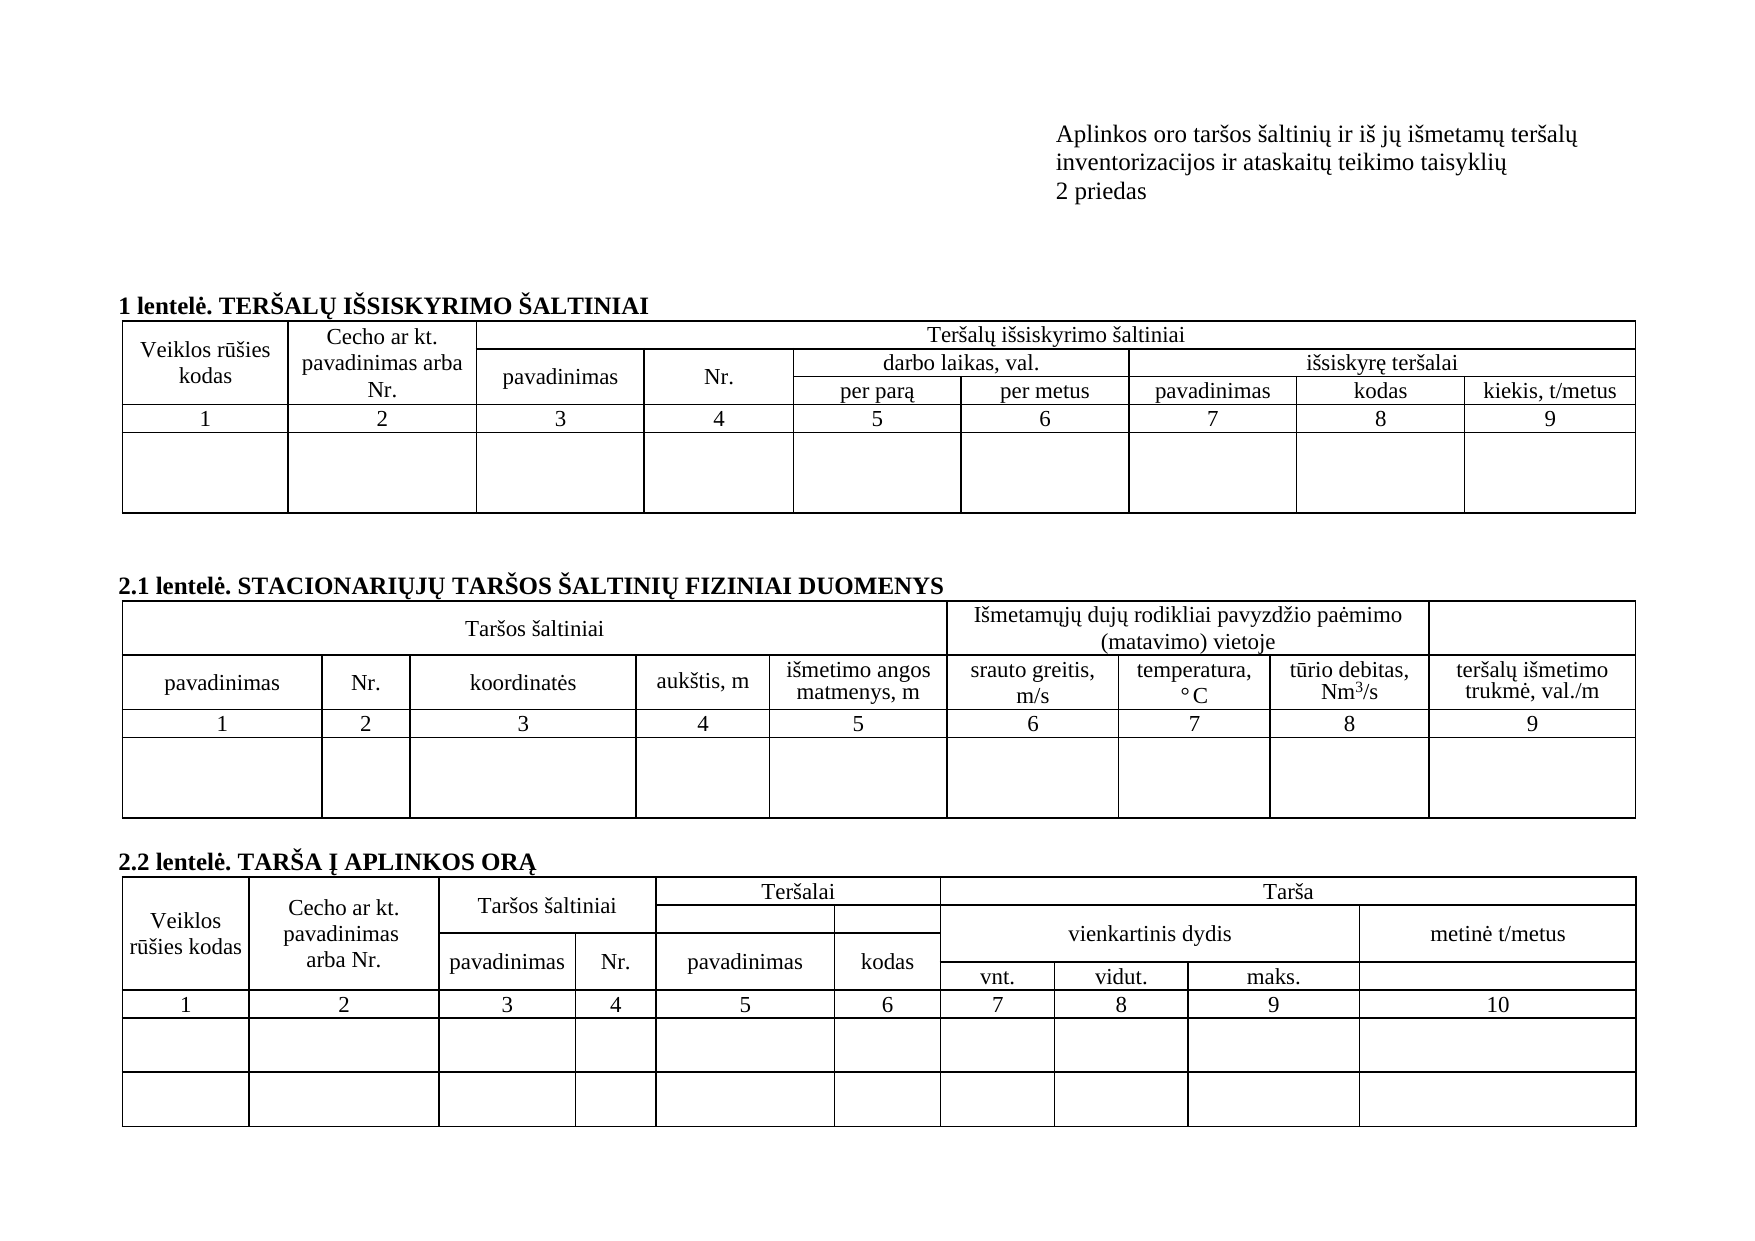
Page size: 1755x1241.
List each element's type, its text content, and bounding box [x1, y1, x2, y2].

table_cell [1130, 433, 1296, 512]
table_cell išmetimo angos matmenys, m [770, 656, 946, 708]
table_cell [941, 1019, 1054, 1071]
table_cell kodas [1297, 377, 1464, 404]
table_cell 4 [645, 405, 793, 432]
table_cell vienkartinis dydis [941, 906, 1359, 961]
text Aplinkos oro taršos šaltinių ir iš jų išmetamų teršalų inventorizacijos ir ataskaitų teikimo taisyklių [1056, 119, 1636, 176]
table_cell koordinatės [411, 656, 635, 708]
table_cell 8 [1297, 405, 1464, 432]
table_cell 5 [830, 991, 834, 1017]
table_cell [250, 1019, 438, 1071]
table_header Veiklos rūšies kodas [123, 322, 287, 404]
table_cell kodas [835, 934, 940, 989]
table_cell pavadinimas [657, 934, 834, 989]
table_cell [1465, 433, 1635, 512]
table_cell 2 [434, 991, 438, 1017]
table_cell [941, 1073, 1054, 1126]
table_cell [411, 738, 635, 817]
table_header Teršalų išsiskyrimo šaltiniai [477, 322, 1635, 348]
table_cell išsiskyrę teršalai [1130, 350, 1635, 376]
table_header Išmetamųjų dujų rodikliai pavyzdžio paėmimo (matavimo) vietoje [948, 602, 1428, 654]
table_header [1430, 602, 1635, 654]
table_cell [1119, 738, 1269, 817]
table_header Cecho ar kt. pavadinimas arba Nr. [289, 322, 476, 404]
table_cell 6 [936, 991, 940, 1017]
table_cell temperatura, °C [1119, 656, 1269, 708]
table_cell [123, 433, 287, 512]
table_cell [1360, 1073, 1635, 1126]
table_cell [440, 1019, 575, 1071]
table_header Taršos šaltiniai [440, 878, 655, 932]
table_cell 1 [123, 710, 321, 736]
text 2 priedas [1056, 176, 1636, 205]
table_cell 8 [1271, 710, 1428, 736]
table_cell Nr. [323, 656, 409, 708]
table_cell 5 [794, 405, 960, 432]
table_cell [1360, 1019, 1635, 1071]
table_cell 2 [289, 405, 476, 432]
table_cell 9 [1430, 710, 1635, 736]
table_cell [1189, 1073, 1359, 1126]
table_cell [1430, 738, 1635, 817]
table_cell pavadinimas [477, 350, 643, 404]
table_cell [1055, 1073, 1187, 1126]
table_cell maks. [1355, 963, 1359, 989]
table_cell Nr. [576, 934, 655, 989]
table_cell [477, 433, 643, 512]
table_cell 6 [962, 405, 1128, 432]
table_cell [1297, 433, 1464, 512]
table_cell 8 [1055, 991, 1059, 1017]
table_cell [962, 433, 1128, 512]
table_cell [289, 433, 476, 512]
table_cell [123, 738, 321, 817]
table_cell 9 [1355, 991, 1359, 1017]
table_cell [1055, 1019, 1187, 1071]
table_cell vnt. [1050, 963, 1054, 989]
table_cell 3 [411, 710, 635, 736]
table_cell per parą [794, 377, 960, 404]
table_cell pavadinimas [440, 934, 575, 989]
table_cell srauto greitis, m/s [948, 656, 1118, 708]
table_cell [645, 433, 793, 512]
table_cell [323, 738, 409, 817]
table_cell darbo laikas, val. [794, 350, 1128, 376]
table_cell 1 [123, 405, 287, 432]
table_header Taršos šaltiniai [123, 602, 946, 654]
table_cell pavadinimas [123, 656, 321, 708]
table_cell [440, 1073, 575, 1126]
table_cell metinė t/metus [1360, 906, 1635, 961]
table_cell [835, 1019, 940, 1071]
table_cell teršalų išmetimo trukmė, val./m [1430, 656, 1635, 708]
text 2.2 lentelė. TARŠA Į APLINKOS ORĄ [118, 847, 1636, 876]
text 2.1 lentelė. STACIONARIŲJŲ TARŠOS ŠALTINIŲ FIZINIAI DUOMENYS [118, 571, 1636, 600]
table_cell 4 [637, 710, 769, 736]
table_cell [657, 1019, 834, 1071]
table_cell 5 [770, 710, 946, 736]
table_cell [1271, 738, 1428, 817]
text 1 lentelė. TERŠALŲ IŠSISKYRIMO ŠALTINIAI [118, 291, 1636, 320]
table_cell 10 [1360, 991, 1364, 1017]
table_cell [830, 906, 834, 932]
table_header Cecho ar kt. pavadinimas arba Nr. [250, 878, 438, 989]
table_cell kiekis, t/metus [1465, 377, 1635, 404]
table_cell per metus [962, 377, 1128, 404]
table_cell [770, 738, 946, 817]
table_cell 9 [1465, 405, 1635, 432]
table_cell pavadinimas [1130, 377, 1296, 404]
table_cell [637, 738, 769, 817]
table_header Veiklos rūšies kodas [123, 878, 248, 989]
table_cell [576, 1019, 655, 1071]
table_cell [1360, 963, 1364, 989]
table_cell 3 [477, 405, 643, 432]
table_cell [250, 1073, 438, 1126]
table_cell [794, 433, 960, 512]
table_cell [835, 1073, 940, 1126]
table_cell 3 [571, 991, 575, 1017]
table_cell 7 [1130, 405, 1296, 432]
table_cell [948, 738, 1118, 817]
table_cell tūrio debitas, Nm3/s [1271, 656, 1428, 708]
table_cell aukštis, m [637, 656, 769, 708]
table_cell 7 [1050, 991, 1054, 1017]
table_cell 2 [323, 710, 409, 736]
table_cell 7 [1119, 710, 1269, 736]
table_cell 6 [948, 710, 1118, 736]
table_cell [936, 906, 940, 932]
table_cell Nr. [645, 350, 793, 404]
table_cell [576, 1073, 655, 1126]
table_cell [657, 1073, 834, 1126]
table_cell [1189, 1019, 1359, 1071]
